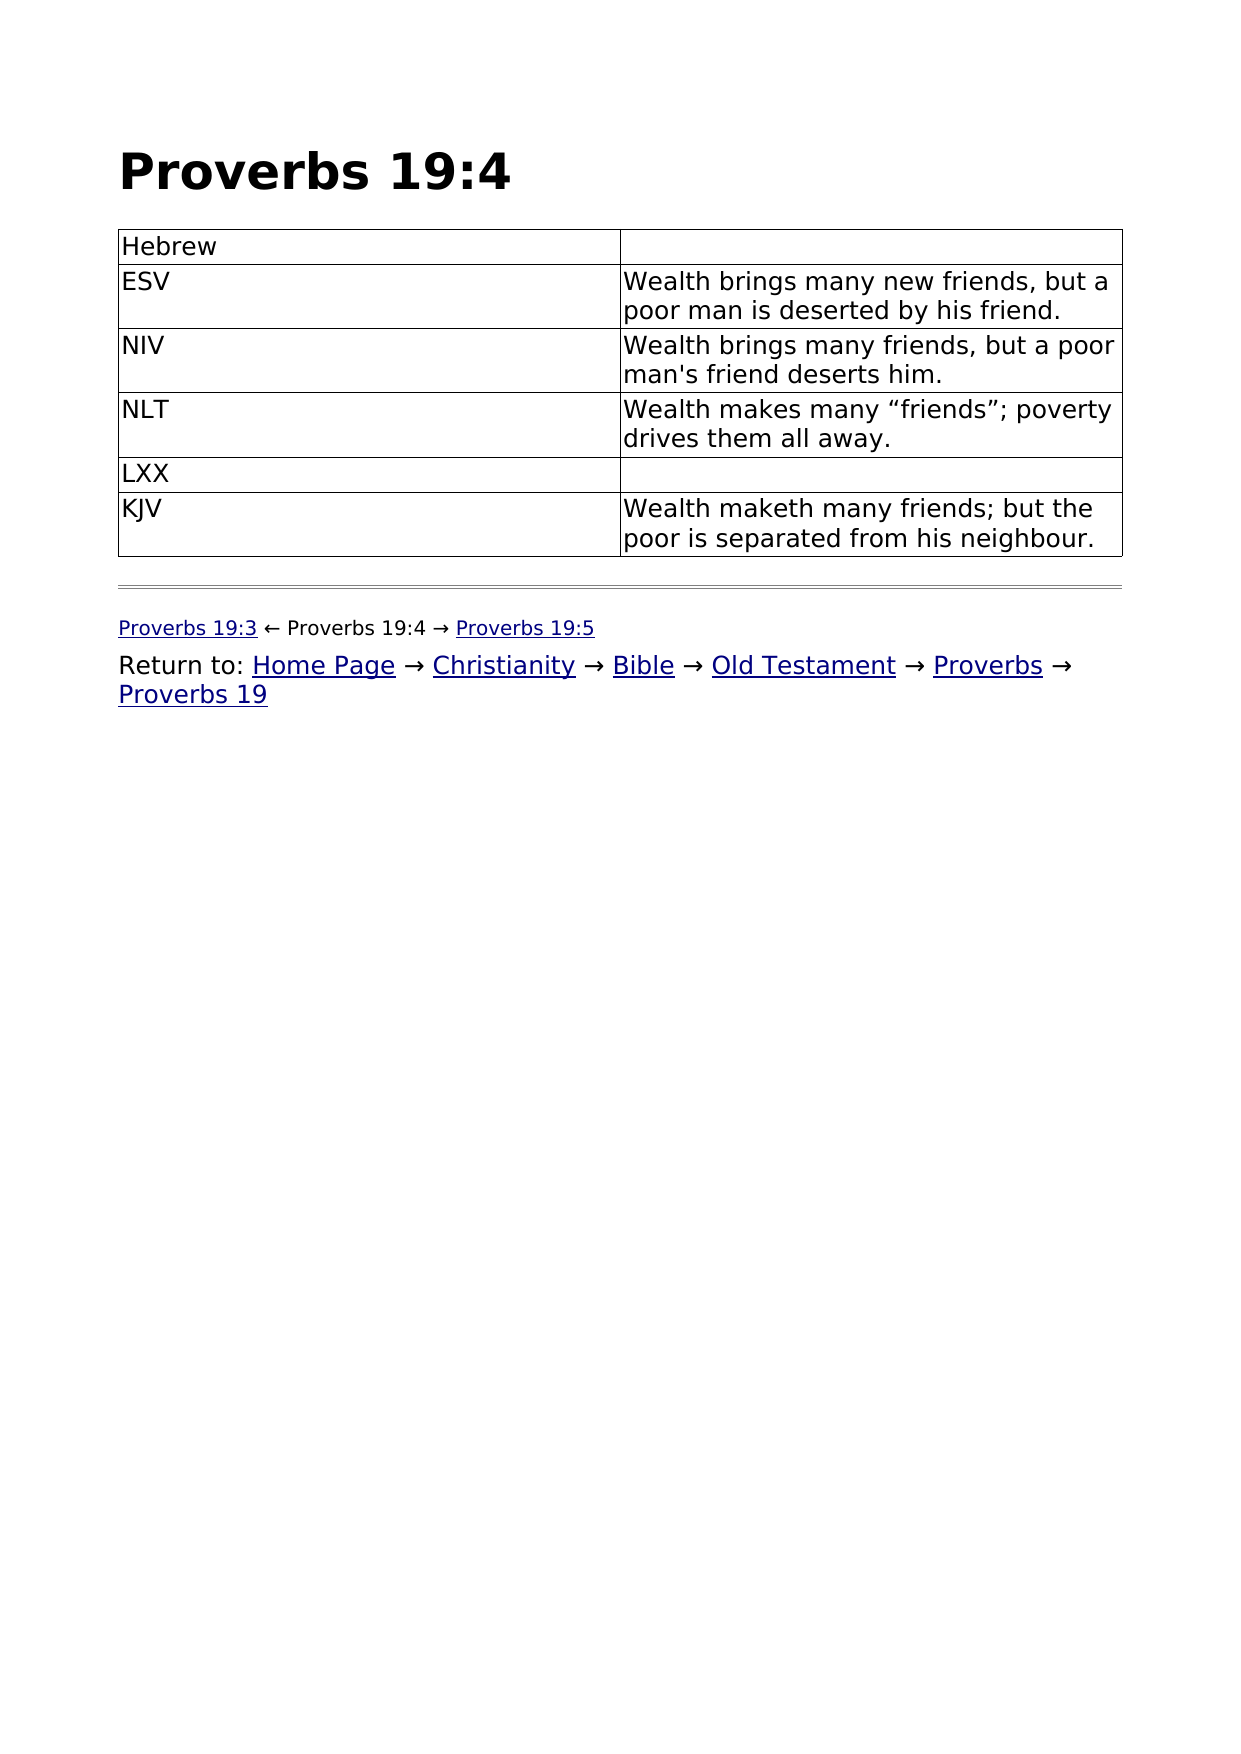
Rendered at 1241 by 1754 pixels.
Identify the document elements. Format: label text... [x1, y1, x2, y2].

table_header [621, 230, 1122, 264]
table_cell Wealth makes many “friends”; poverty drives them all away. [621, 393, 1122, 457]
table_header Hebrew [119, 230, 620, 264]
table_cell NIV [119, 329, 620, 392]
table_cell KJV [119, 493, 620, 556]
text Return to: Home Page → Christianity → Bible → Old Testament → Proverbs → Proverbs 19 [118, 651, 1122, 709]
table_cell LXX [119, 458, 620, 492]
table_cell Wealth maketh many friends; but the poor is separated from his neighbour. [621, 493, 1122, 556]
table_cell Wealth brings many new friends, but a poor man is deserted by his friend. [621, 265, 1122, 328]
table_cell Wealth brings many friends, but a poor man's friend deserts him. [621, 329, 1122, 392]
subtitle Proverbs 19:4 [118, 143, 1122, 201]
text Proverbs 19:3 ← Proverbs 19:4 → Proverbs 19:5 [118, 617, 1122, 651]
table_cell NLT [119, 393, 620, 457]
table_cell [621, 458, 1122, 492]
table_cell ESV [119, 265, 620, 328]
